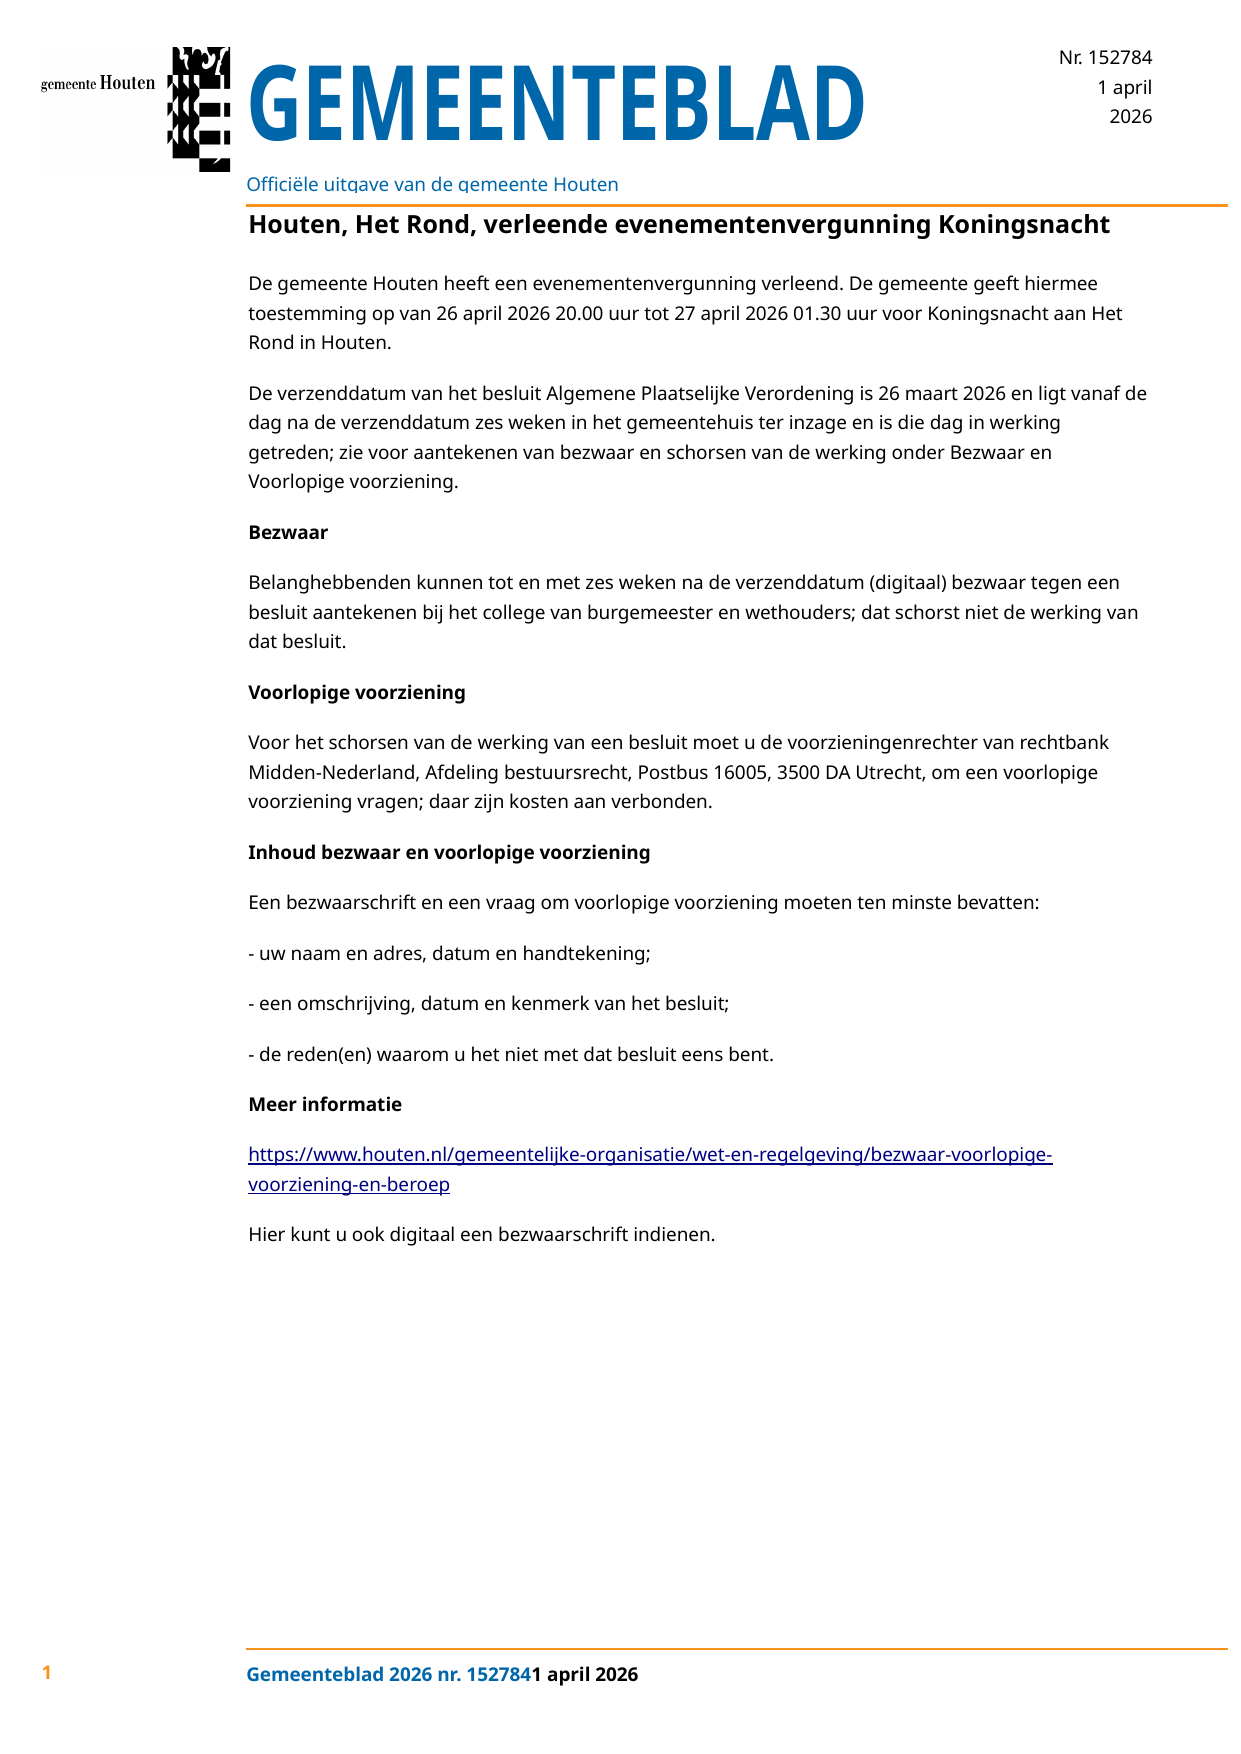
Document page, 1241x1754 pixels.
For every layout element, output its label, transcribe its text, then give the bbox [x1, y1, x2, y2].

text Een bezwaarschrift en een vraag om voorlopige voorziening moeten ten minste bevatten: [248, 889, 1152, 915]
text Hier kunt u ook digitaal een bezwaarschrift indienen. [248, 1222, 1152, 1247]
text - uw naam en adres, datum en handtekening; [248, 940, 1152, 966]
text De verzenddatum van het besluit Algemene Plaatselijke Verordening is 26 maart 2026 en ligt vanaf de dag na de verzenddatum zes weken in het gemeentehuis ter inzage en is die dag in werking getreden; zie voor aantekenen van bezwaar en schorsen van de werking onder Bezwaar en Voorlopige voorziening. [248, 380, 1152, 494]
text Voorlopige voorziening [248, 679, 1152, 705]
text Inhoud bezwaar en voorlopige voorziening [248, 839, 1152, 865]
text Voor het schorsen van de werking van een besluit moet u de voorzieningenrechter van rechtbank Midden-Nederland, Afdeling bestuursrecht, Postbus 16005, 3500 DA Utrecht, om een voorlopige voorziening vragen; daar zijn kosten aan verbonden. [248, 729, 1152, 814]
text Bezwaar [248, 519, 1152, 545]
text - de reden(en) waarom u het niet met dat besluit eens bent. [248, 1041, 1152, 1066]
picture [41, 47, 231, 172]
text - een omschrijving, datum en kenmerk van het besluit; [248, 990, 1152, 1016]
text https://www.houten.nl/gemeentelijke-organisatie/wet-en-regelgeving/bezwaar-voorlopige-voorziening-en-beroep [248, 1142, 1152, 1197]
text Belanghebbenden kunnen tot en met zes weken na de verzenddatum (digitaal) bezwaar tegen een besluit aantekenen bij het college van burgemeester en wethouders; dat schorst niet de werking van dat besluit. [248, 569, 1152, 654]
text Meer informatie [248, 1091, 1152, 1117]
text De gemeente Houten heeft een evenementenvergunning verleend. De gemeente geeft hiermee toestemming op van 26 april 2026 20.00 uur tot 27 april 2026 01.30 uur voor Koningsnacht aan Het Rond in Houten. [248, 270, 1152, 355]
text Houten, Het Rond, verleende evenementenvergunning Koningsnacht [248, 207, 1152, 241]
